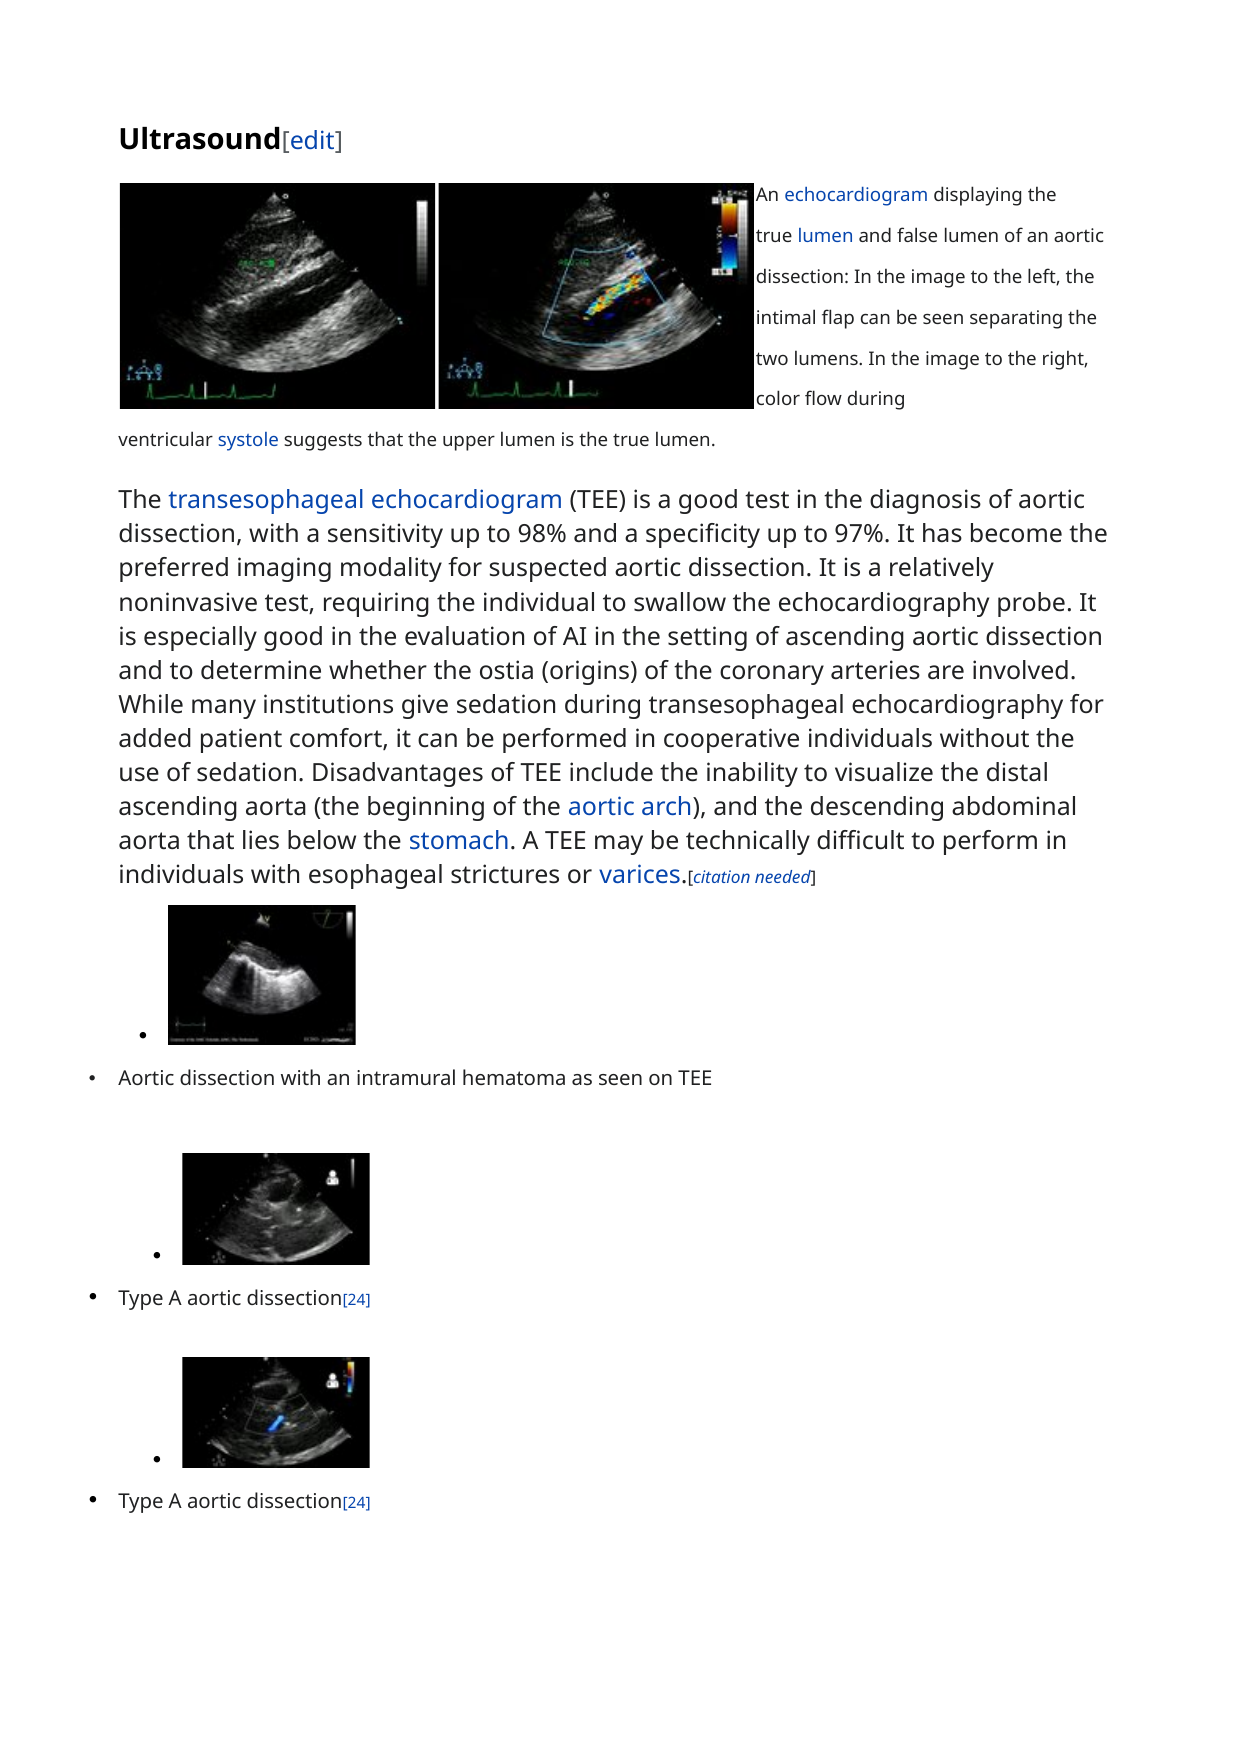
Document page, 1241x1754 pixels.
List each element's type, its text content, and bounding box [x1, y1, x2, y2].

list Type A aortic dissection[24] [118, 1283, 1122, 1311]
picture [182, 1153, 370, 1265]
list Type A aortic dissection[24] [118, 1487, 1122, 1515]
text The transesophageal echocardiogram (TEE) is a good test in the diagnosis of aortic dissection, with a sensitivity up to 98% and a specificity up to 97%. It has become the preferred imaging modality for suspected aortic dissection. It is a relatively noninvasive test, requiring the individual to swallow the echocardiography probe. It is especially good in the evaluation of AI in the setting of ascending aortic dissection and to determine whether the ostia (origins) of the coronary arteries are involved. While many institutions give sedation during transesophageal echocardiography for added patient comfort, it can be performed in cooperative individuals without the use of sedation. Disadvantages of TEE include the inability to visualize the distal ascending aorta (the beginning of the aortic arch), and the descending abdominal aorta that lies below the stomach. A TEE may be technically difficult to perform in individuals with esophageal strictures or varices.[citation needed] [118, 482, 1122, 891]
text An echocardiogram displaying the true lumen and false lumen of an aortic dissection: In the image to the left, the intimal flap can be seen separating the two lumens. In the image to the right, color flow during ventricular systole suggests that the upper lumen is the true lumen. [118, 182, 1122, 452]
picture [168, 905, 356, 1045]
picture [182, 1357, 370, 1468]
list Aortic dissection with an intramural hematoma as seen on TEE [118, 1063, 1122, 1091]
subtitle Ultrasound[edit] [118, 118, 1122, 158]
picture [438, 183, 754, 409]
picture [119, 183, 436, 409]
